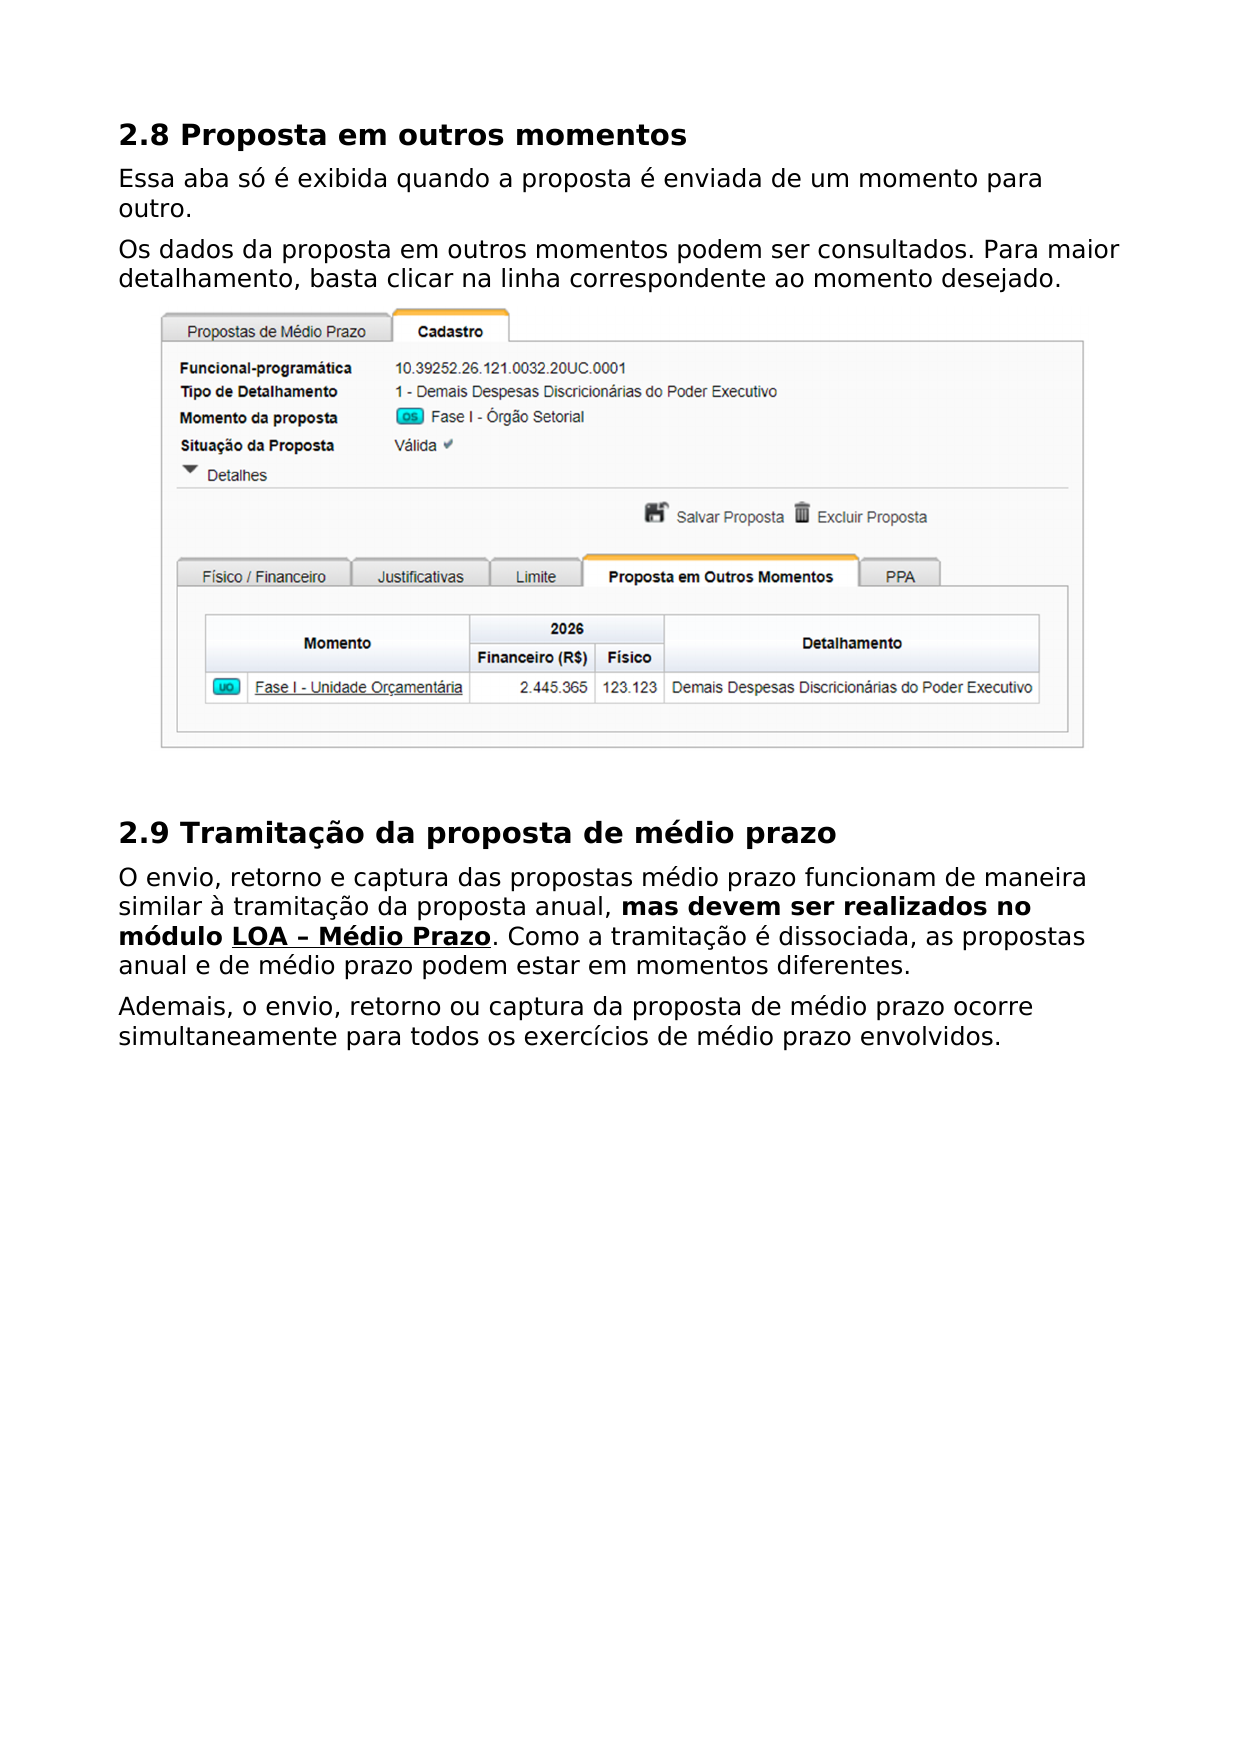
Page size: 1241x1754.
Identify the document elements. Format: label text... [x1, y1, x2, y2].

text Essa aba só é exibida quando a proposta é enviada de um momento para outro. [118, 164, 1122, 223]
subtitle 2.8 Proposta em outros momentos [118, 118, 1122, 152]
subtitle 2.9 Tramitação da proposta de médio prazo [118, 817, 1122, 851]
text Ademais, o envio, retorno ou captura da proposta de médio prazo ocorre simultaneamente para todos os exercícios de médio prazo envolvidos. [118, 992, 1122, 1051]
text Os dados da proposta em outros momentos podem ser consultados. Para maior detalhamento, basta clicar na linha correspondente ao momento desejado. [118, 235, 1122, 294]
text O envio, retorno e captura das propostas médio prazo funcionam de maneira similar à tramitação da proposta anual, mas devem ser realizados no módulo LOA – Médio Prazo. Como a tramitação é dissociada, as propostas anual e de médio prazo podem estar em momentos diferentes. [118, 863, 1122, 980]
picture [151, 306, 1089, 751]
